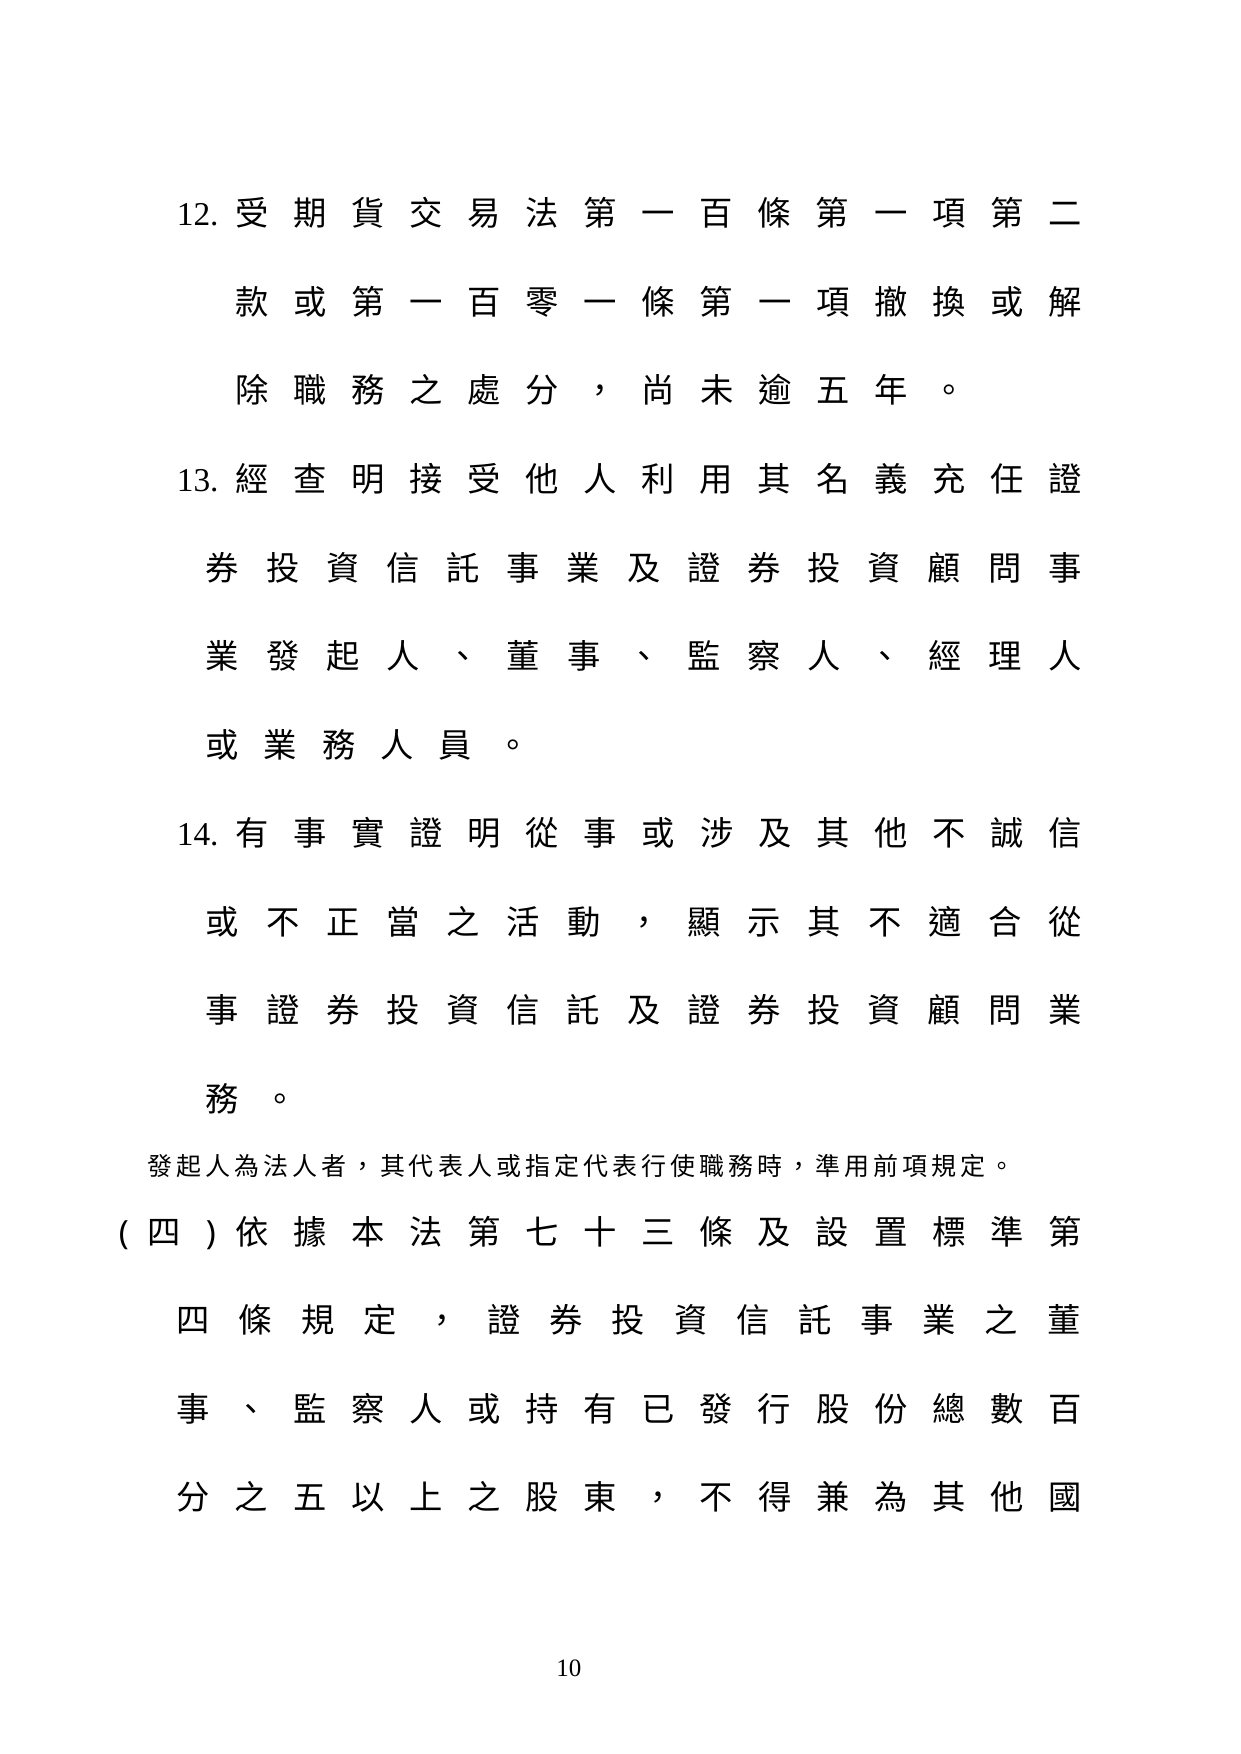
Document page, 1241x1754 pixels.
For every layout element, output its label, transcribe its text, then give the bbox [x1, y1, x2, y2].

text 14.有事實證明從事或涉及其他不誠信或不正當之活動，顯示其不適合從事證券投資信託及證券投資顧問業務。 [161, 788, 1107, 1143]
text (四)依據本法第七十三條及設置標準第四條規定，證券投資信託事業之董事、監察人或持有已發行股份總數百分之五以上之股東，不得兼為其他國 [98, 1187, 1107, 1541]
text 13.經查明接受他人利用其名義充任證券投資信託事業及證券投資顧問事業發起人、董事、監察人、經理人或業務人員。 [161, 434, 1107, 788]
text 12.受期貨交易法第一百條第一項第二款或第一百零一條第一項撤換或解除職務之處分，尚未逾五年。 [161, 169, 1107, 434]
text 發起人為法人者，其代表人或指定代表行使職務時，準用前項規定。 [89, 1143, 1107, 1187]
